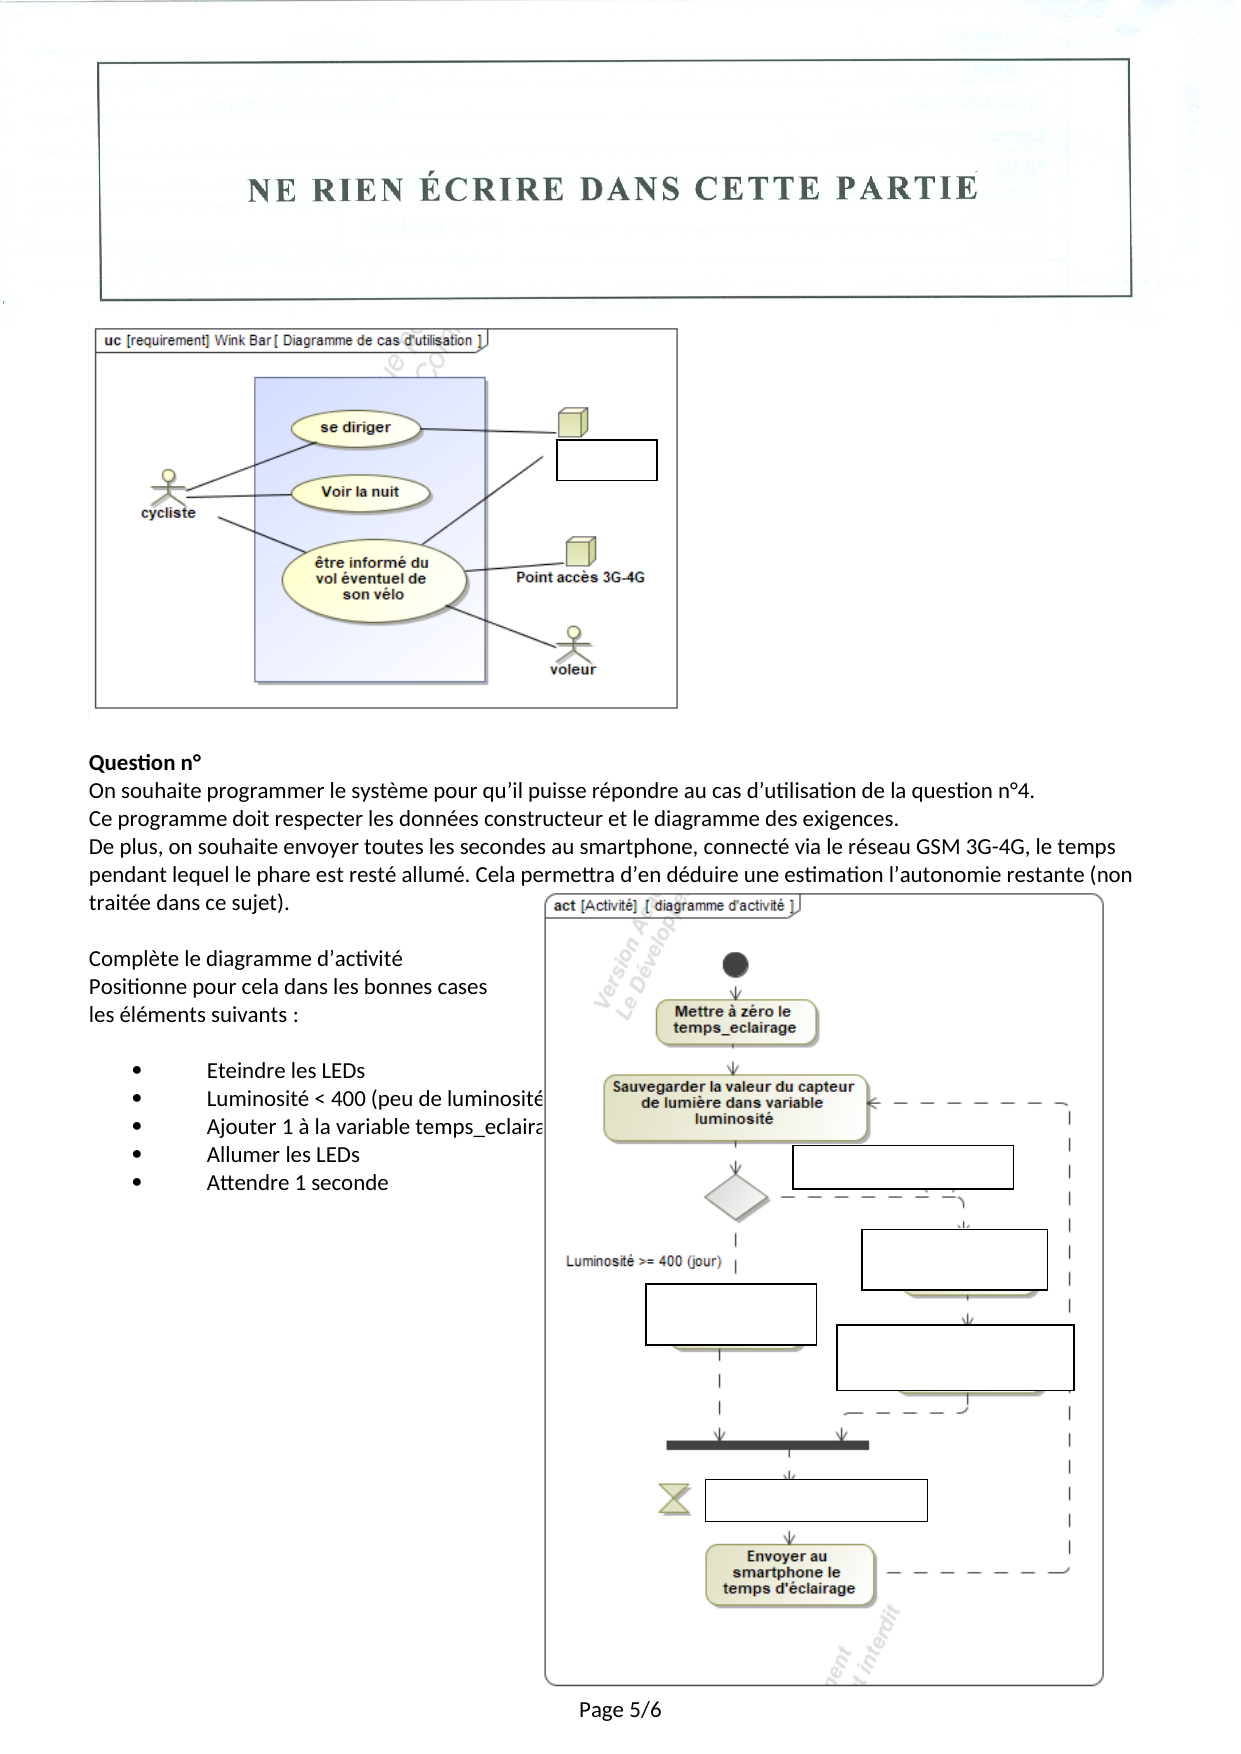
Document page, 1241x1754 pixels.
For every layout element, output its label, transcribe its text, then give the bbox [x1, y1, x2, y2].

text De plus, on souhaite envoyer toutes les secondes au smartphone, connecté via le réseau GSM 3G-4G, le temps pendant lequel le phare est resté allumé. Cela permettra d’en déduire une estimation l’autonomie restante (non traitée dans ce sujet). [89, 832, 1166, 916]
text Ce programme doit respecter les données constructeur et le diagramme des exigences. [89, 804, 1166, 832]
text Complète le diagramme d’activité [89, 944, 542, 972]
list [794, 1146, 1013, 1188]
list [1108, 1056, 1166, 1084]
list Luminosité < 400 (peu de luminosité) [133, 1084, 542, 1112]
list [1108, 1168, 1166, 1197]
list Allumer les LEDs [133, 1141, 542, 1168]
text On souhaite programmer le système pour qu’il puisse répondre au cas d’utilisation de la question n°4. [89, 776, 1166, 804]
picture [542, 888, 1108, 1693]
text [1108, 944, 1166, 972]
list [1108, 1141, 1166, 1168]
text [1108, 972, 1166, 1028]
list Eteindre les LEDs [133, 1056, 542, 1084]
list Ajouter 1 à la variable temps_eclairage [1108, 1112, 1166, 1141]
list Ajouter 1 à la variable temps_eclairage [133, 1112, 542, 1141]
picture [0, 0, 1239, 721]
list Attendre 1 seconde [133, 1168, 542, 1197]
list Luminosité < 400 (peu de luminosité) [1108, 1084, 1166, 1112]
text Question n° [89, 748, 1166, 776]
text Positionne pour cela dans les bonnes cases les éléments suivants : [89, 972, 542, 1028]
